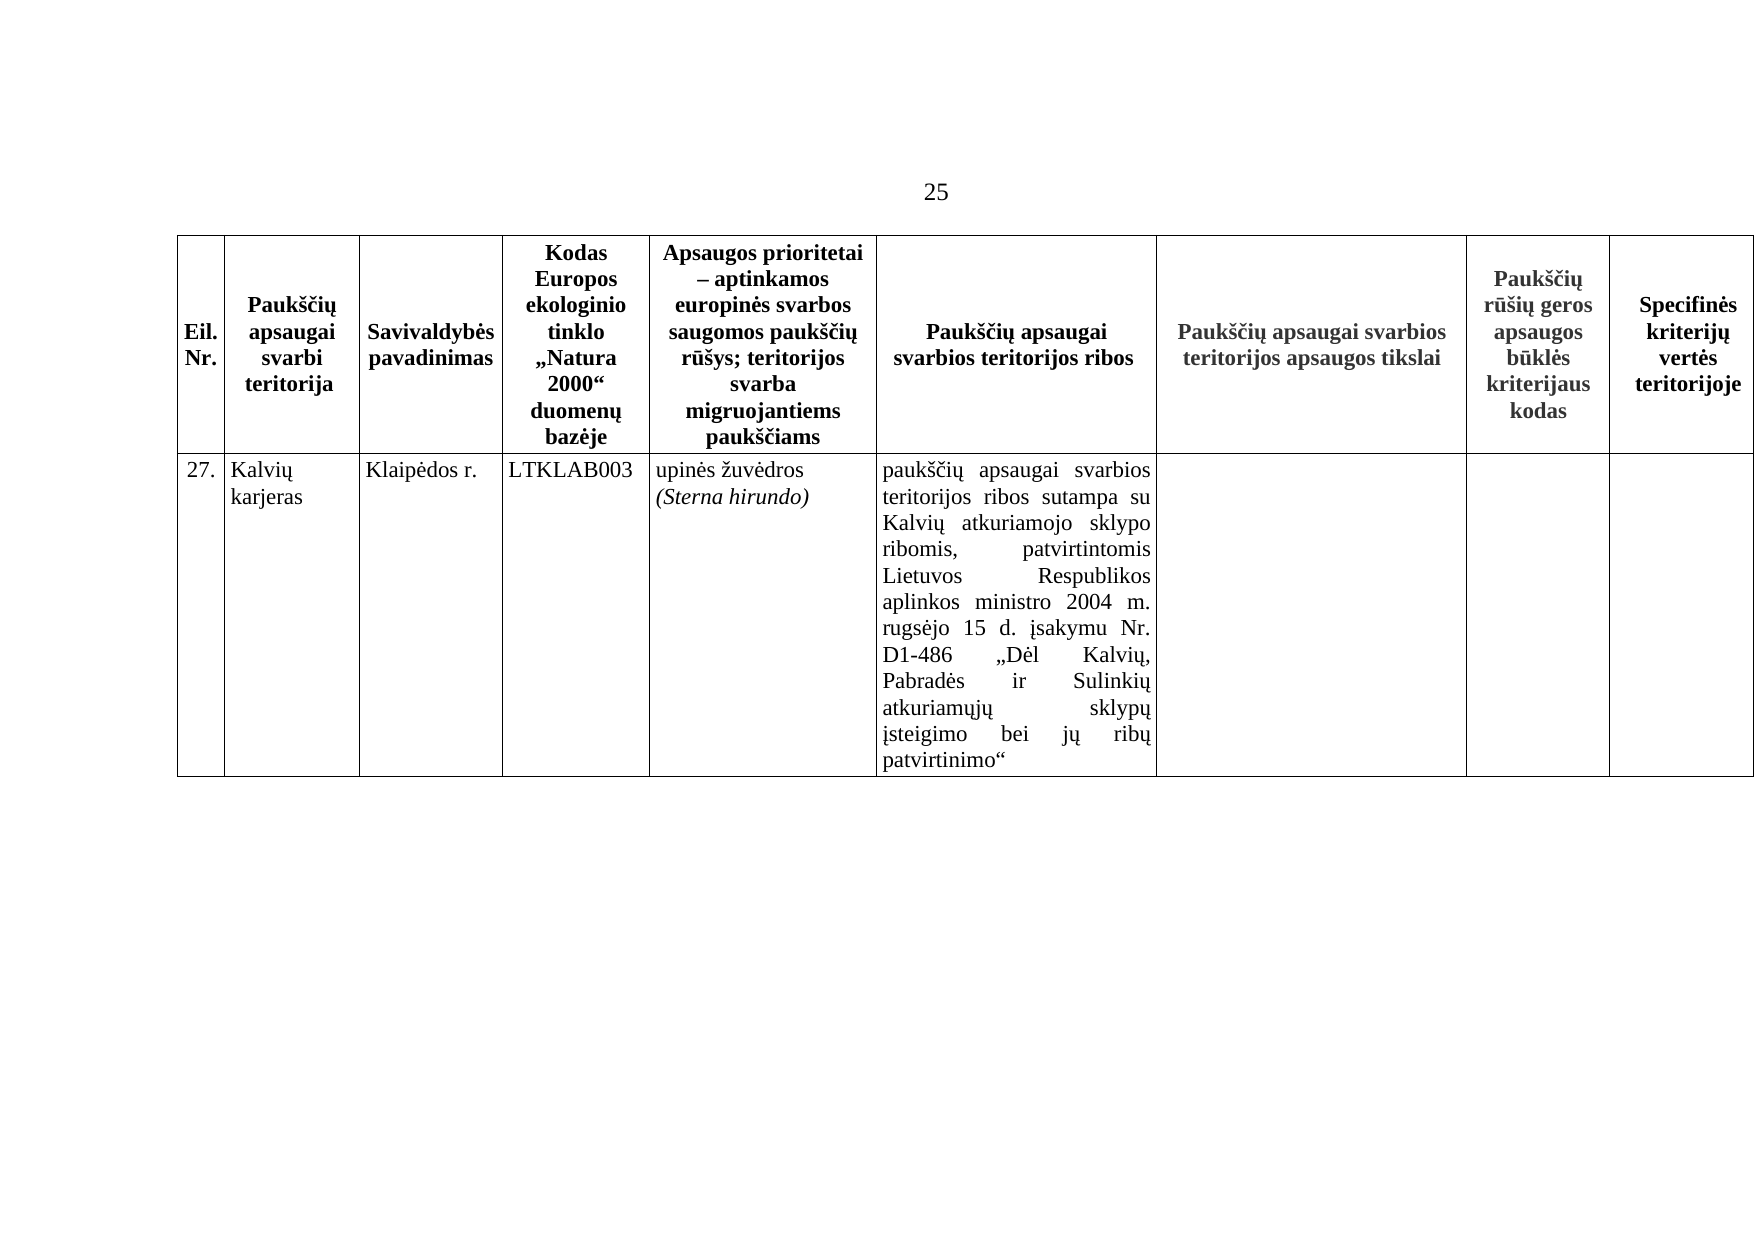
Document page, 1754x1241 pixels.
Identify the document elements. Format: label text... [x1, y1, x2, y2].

table_cell [1157, 454, 1466, 776]
table_header Paukščių rūšių geros apsaugos būklės kriterijaus kodas [1467, 236, 1609, 452]
table_cell LTKLAB003 [503, 454, 649, 776]
table_header Kodas Europos ekologinio tinklo „Natura 2000“ duomenų bazėje [503, 236, 649, 452]
table_header Paukščių apsaugai svarbi teritorija [225, 236, 359, 452]
table_cell Kalvių karjeras [225, 454, 359, 776]
table_cell [1467, 454, 1609, 776]
table_header Eil. Nr. [178, 236, 224, 452]
table_cell upinės žuvėdros (Sterna hirundo) [650, 454, 876, 776]
table_cell paukščių apsaugai svarbios teritorijos ribos sutampa su Kalvių atkuriamojo sklypo ribomis, patvirtintomis Lietuvos Respublikos aplinkos ministro 2004 m. rugsėjo 15 d. įsakymu Nr. D1-486 „Dėl Kalvių, Pabradės ir Sulinkių atkuriamųjų sklypų įsteigimo bei jų ribų patvirtinimo“ [877, 454, 1156, 776]
table_header Specifinės kriterijų vertės teritorijoje [1610, 236, 1753, 452]
table_header Savivaldybės pavadinimas [360, 236, 502, 452]
table_cell 27. [178, 454, 224, 776]
table_header Apsaugos prioritetai – aptinkamos europinės svarbos saugomos paukščių rūšys; teritorijos svarba migruojantiems paukščiams [650, 236, 876, 452]
table_header Paukščių apsaugai svarbios teritorijos apsaugos tikslai [1157, 236, 1466, 452]
table_cell [1610, 454, 1753, 776]
table_cell Klaipėdos r. [360, 454, 502, 776]
table_header Paukščių apsaugai svarbios teritorijos ribos [877, 236, 1156, 452]
